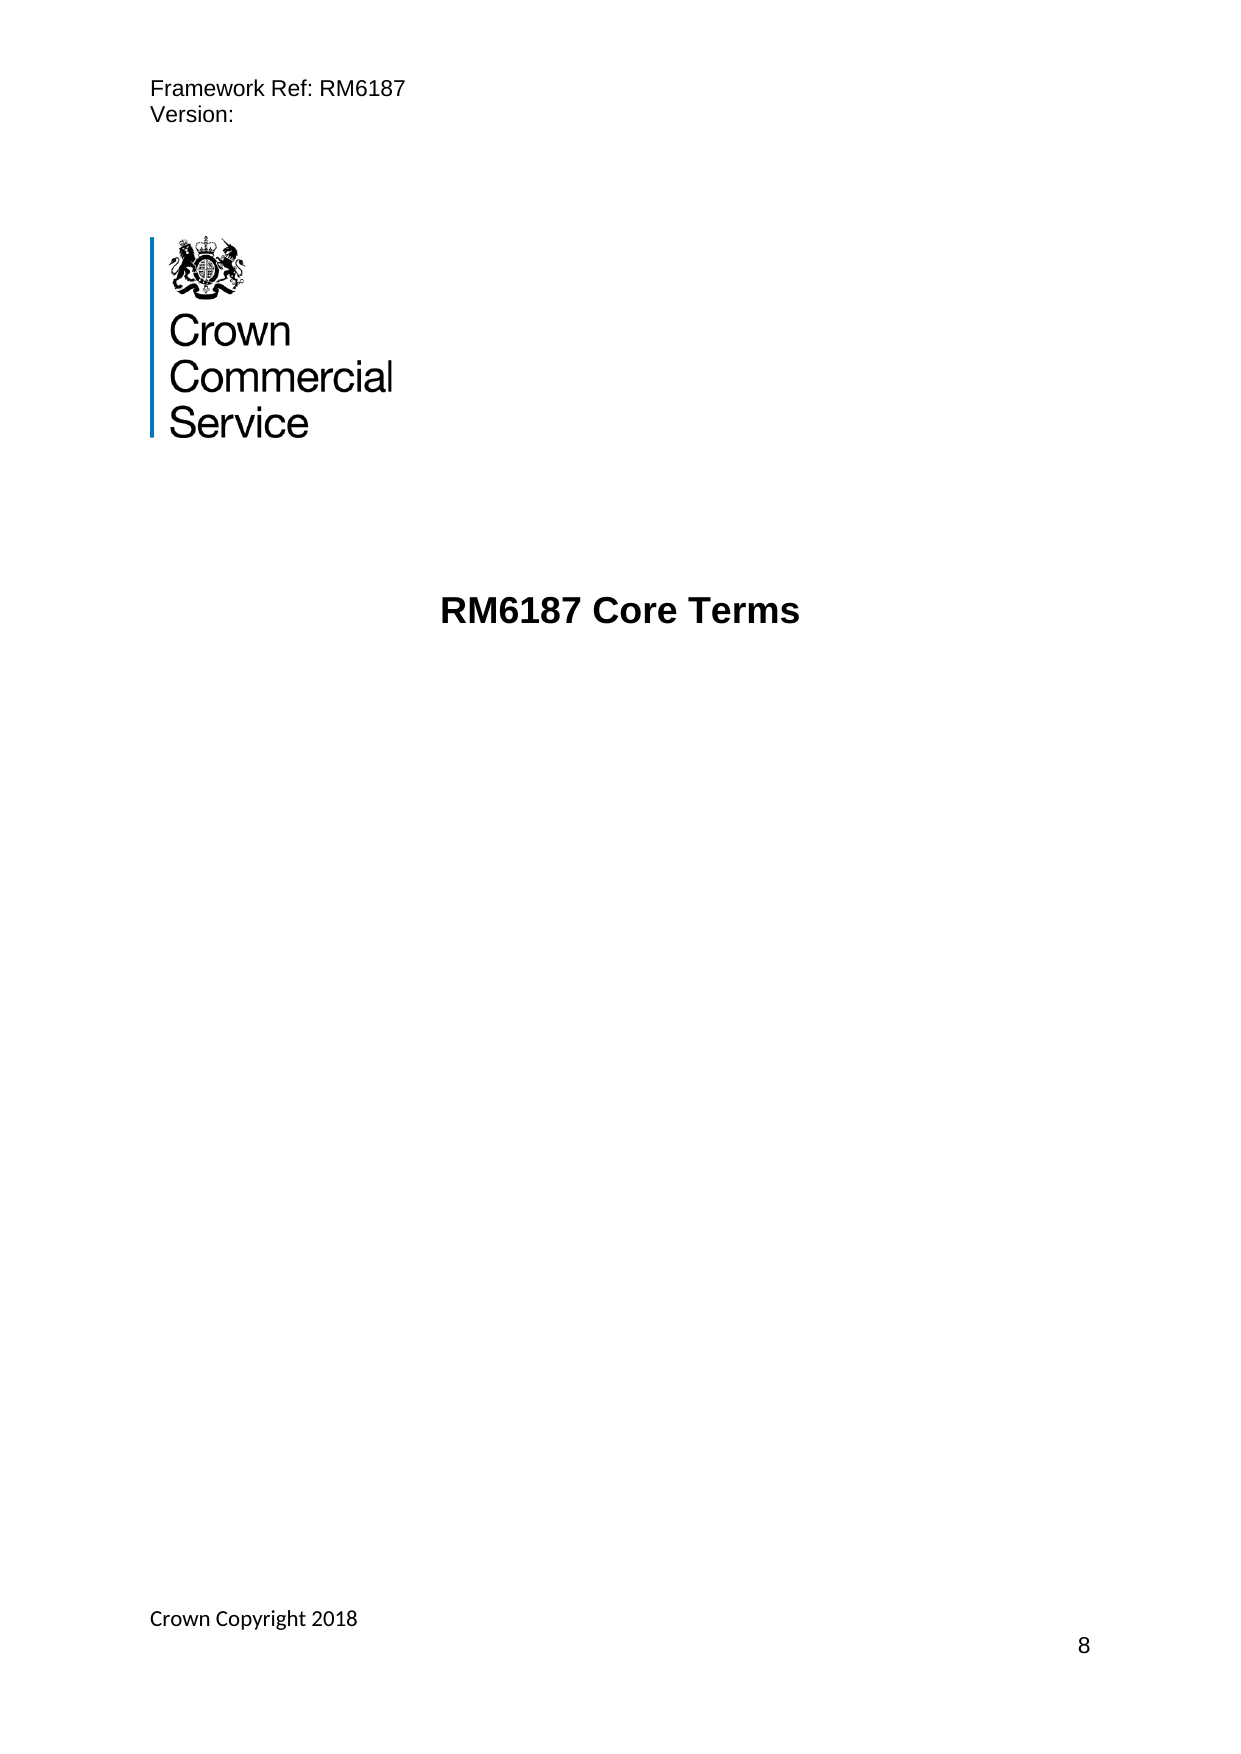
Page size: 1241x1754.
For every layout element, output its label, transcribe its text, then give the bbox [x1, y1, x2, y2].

subtitle RM6187 Core Terms [150, 588, 1090, 632]
